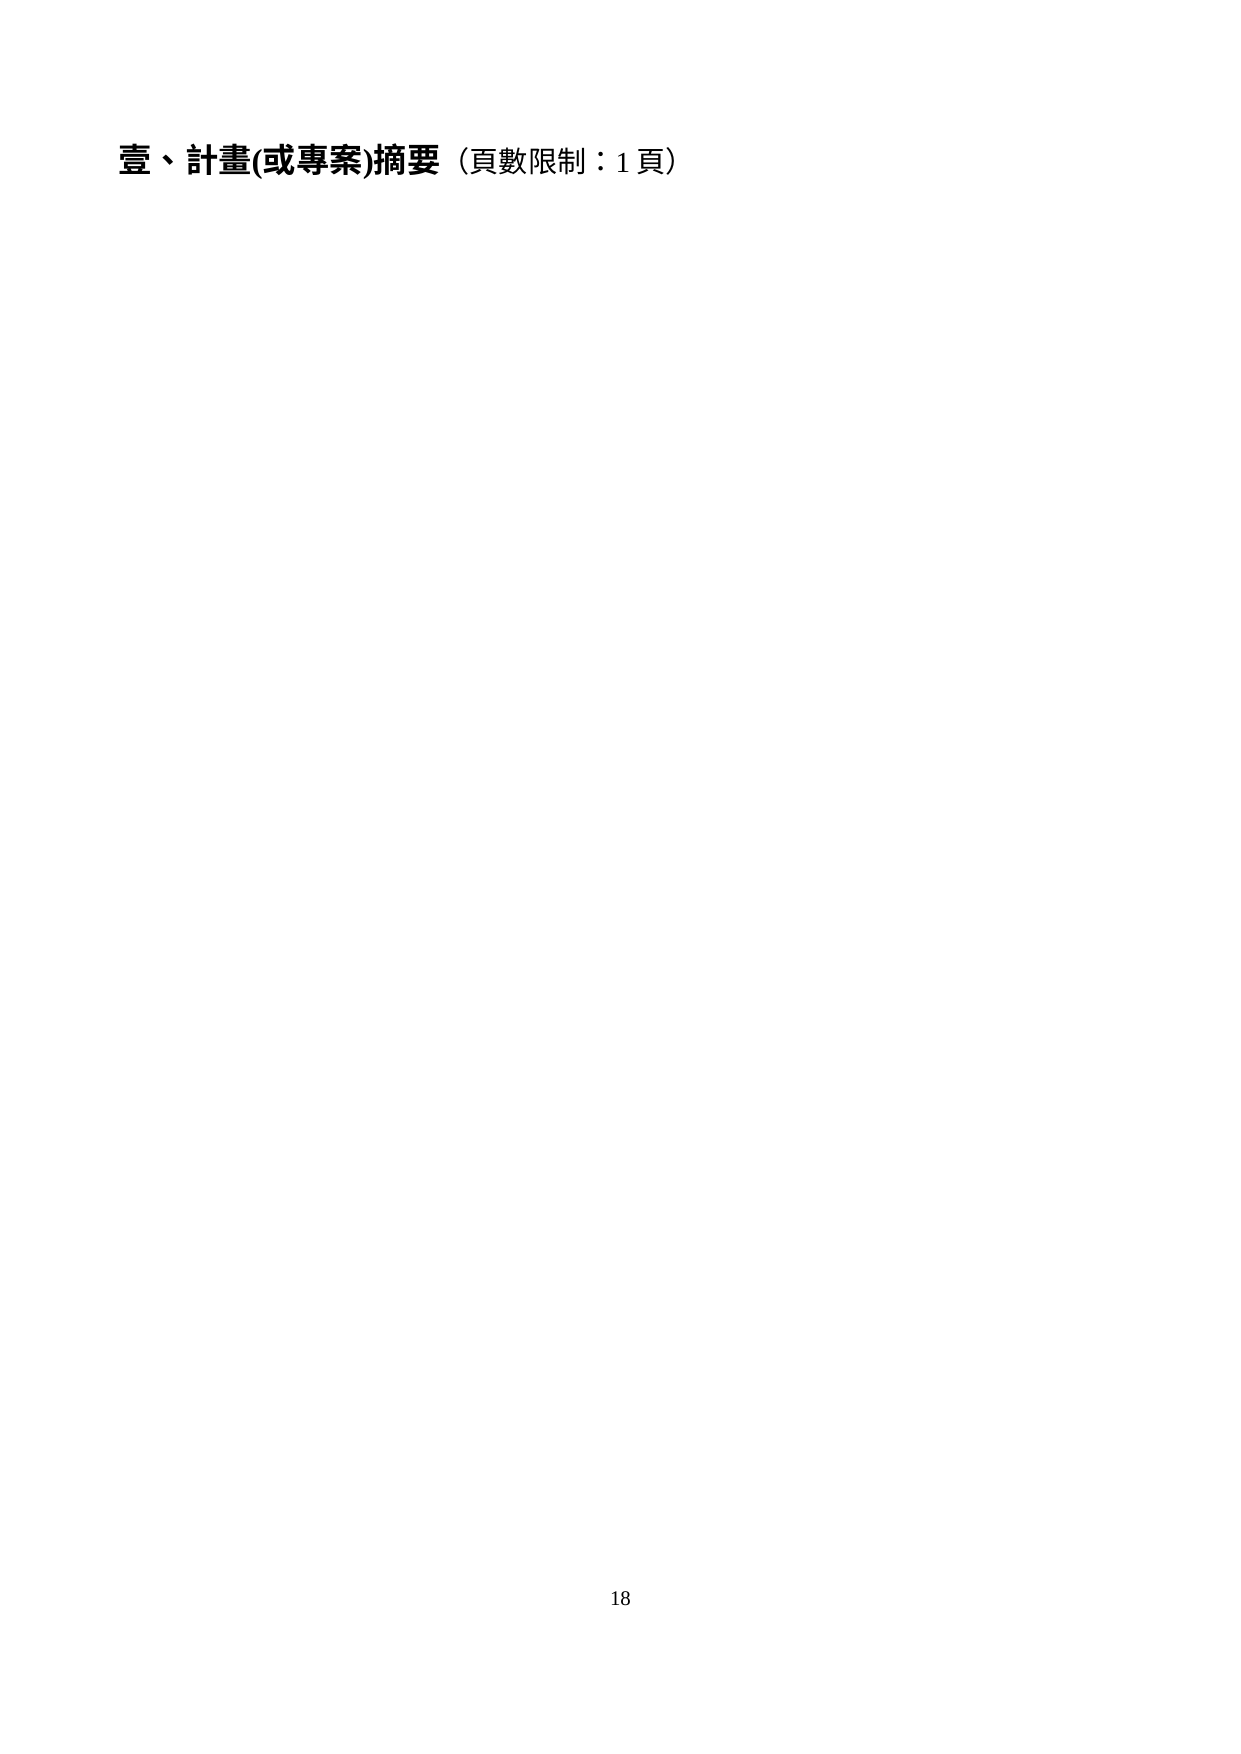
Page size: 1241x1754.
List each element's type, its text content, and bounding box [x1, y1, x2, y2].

text 壹、計畫(或專案)摘要（頁數限制：1頁） [118, 133, 1122, 182]
